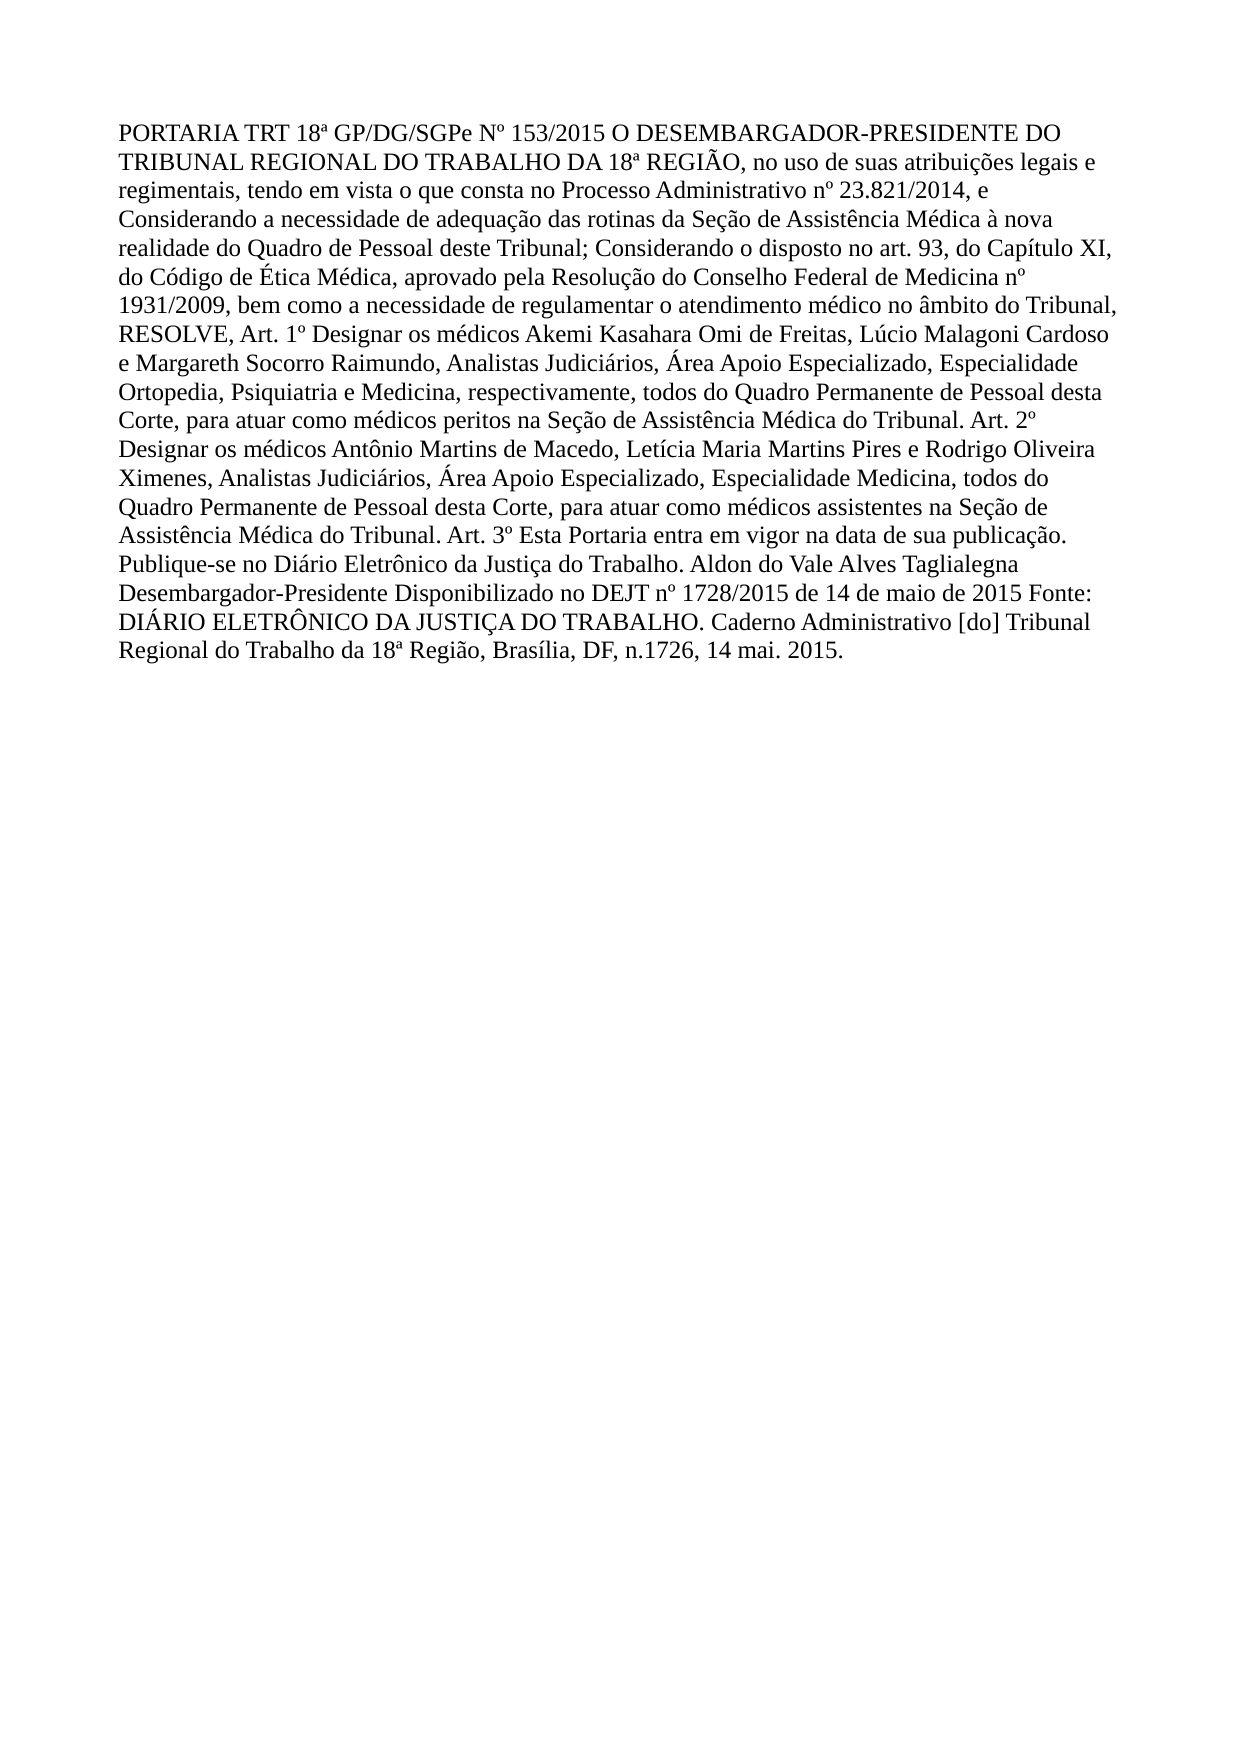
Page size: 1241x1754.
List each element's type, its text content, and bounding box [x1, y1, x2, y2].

text PORTARIA TRT 18ª GP/DG/SGPe Nº 153/2015 O DESEMBARGADOR-PRESIDENTE DO TRIBUNAL REGIONAL DO TRABALHO DA 18ª REGIÃO, no uso de suas atribuições legais e regimentais, tendo em vista o que consta no Processo Administrativo nº 23.821/2014, e Considerando a necessidade de adequação das rotinas da Seção de Assistência Médica à nova realidade do Quadro de Pessoal deste Tribunal; Considerando o disposto no art. 93, do Capítulo XI, do Código de Ética Médica, aprovado pela Resolução do Conselho Federal de Medicina nº 1931/2009, bem como a necessidade de regulamentar o atendimento médico no âmbito do Tribunal, RESOLVE, Art. 1º Designar os médicos Akemi Kasahara Omi de Freitas, Lúcio Malagoni Cardoso e Margareth Socorro Raimundo, Analistas Judiciários, Área Apoio Especializado, Especialidade Ortopedia, Psiquiatria e Medicina, respectivamente, todos do Quadro Permanente de Pessoal desta Corte, para atuar como médicos peritos na Seção de Assistência Médica do Tribunal. Art. 2º Designar os médicos Antônio Martins de Macedo, Letícia Maria Martins Pires e Rodrigo Oliveira Ximenes, Analistas Judiciários, Área Apoio Especializado, Especialidade Medicina, todos do Quadro Permanente de Pessoal desta Corte, para atuar como médicos assistentes na Seção de Assistência Médica do Tribunal. Art. 3º Esta Portaria entra em vigor na data de sua publicação. Publique-se no Diário Eletrônico da Justiça do Trabalho. Aldon do Vale Alves Taglialegna Desembargador-Presidente Disponibilizado no DEJT nº 1728/2015 de 14 de maio de 2015 Fonte: DIÁRIO ELETRÔNICO DA JUSTIÇA DO TRABALHO. Caderno Administrativo [do] Tribunal Regional do Trabalho da 18ª Região, Brasília, DF, n.1726, 14 mai. 2015. [118, 118, 1122, 664]
